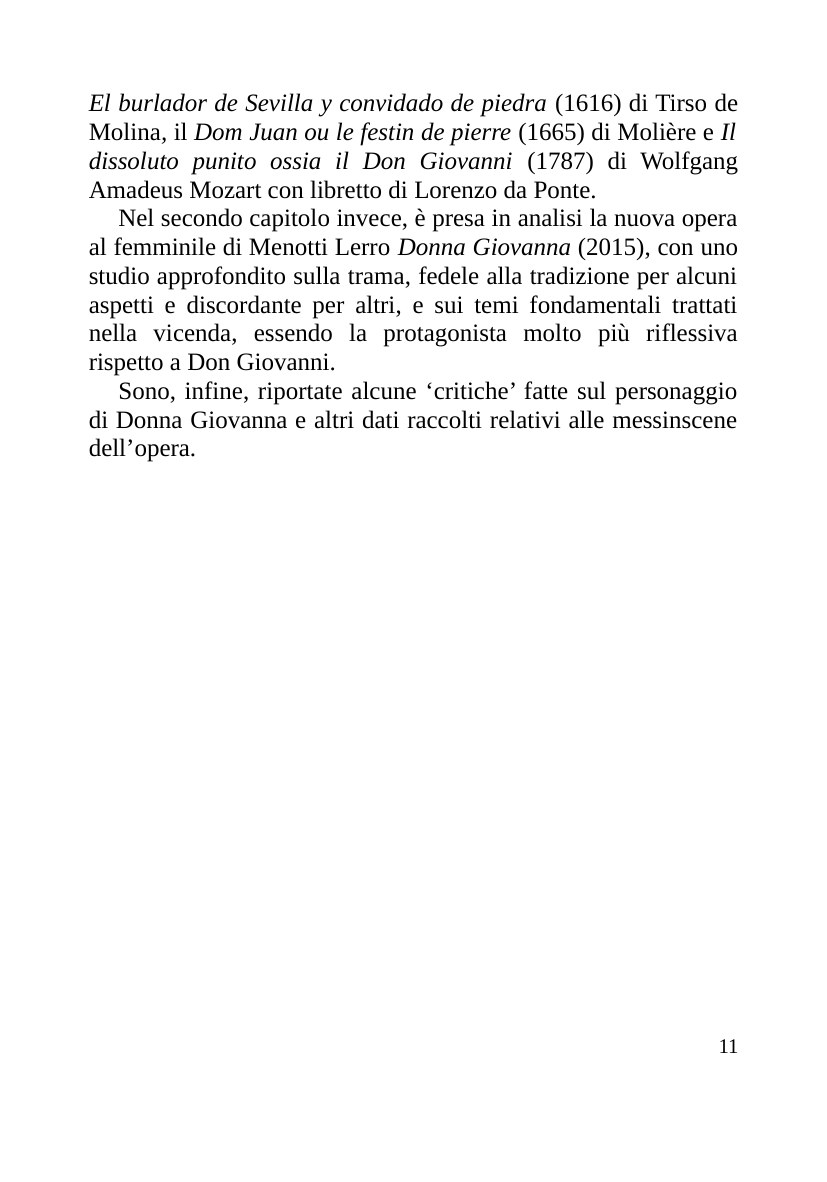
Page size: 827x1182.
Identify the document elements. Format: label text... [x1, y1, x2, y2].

text Nel secondo capitolo invece, è presa in analisi la nuova opera al femminile di Menotti Lerro Donna Giovanna (2015), con uno studio approfondito sulla trama, fedele alla tradizione per alcuni aspetti e discordante per altri, e sui temi fondamentali trattati nella vicenda, essendo la protagonista molto più riflessiva rispetto a Don Giovanni. [88, 203, 738, 376]
text Sono, infine, riportate alcune ‘critiche’ fatte sul personaggio di Donna Giovanna e altri dati raccolti relativi alle messinscene dell’opera. [88, 376, 738, 462]
text El burlador de Sevilla y convidado de piedra (1616) di Tirso de Molina, il Dom Juan ou le festin de pierre (1665) di Molière e Il dissoluto punito ossia il Don Giovanni (1787) di Wolfgang Amadeus Mozart con libretto di Lorenzo da Ponte. [88, 88, 738, 203]
